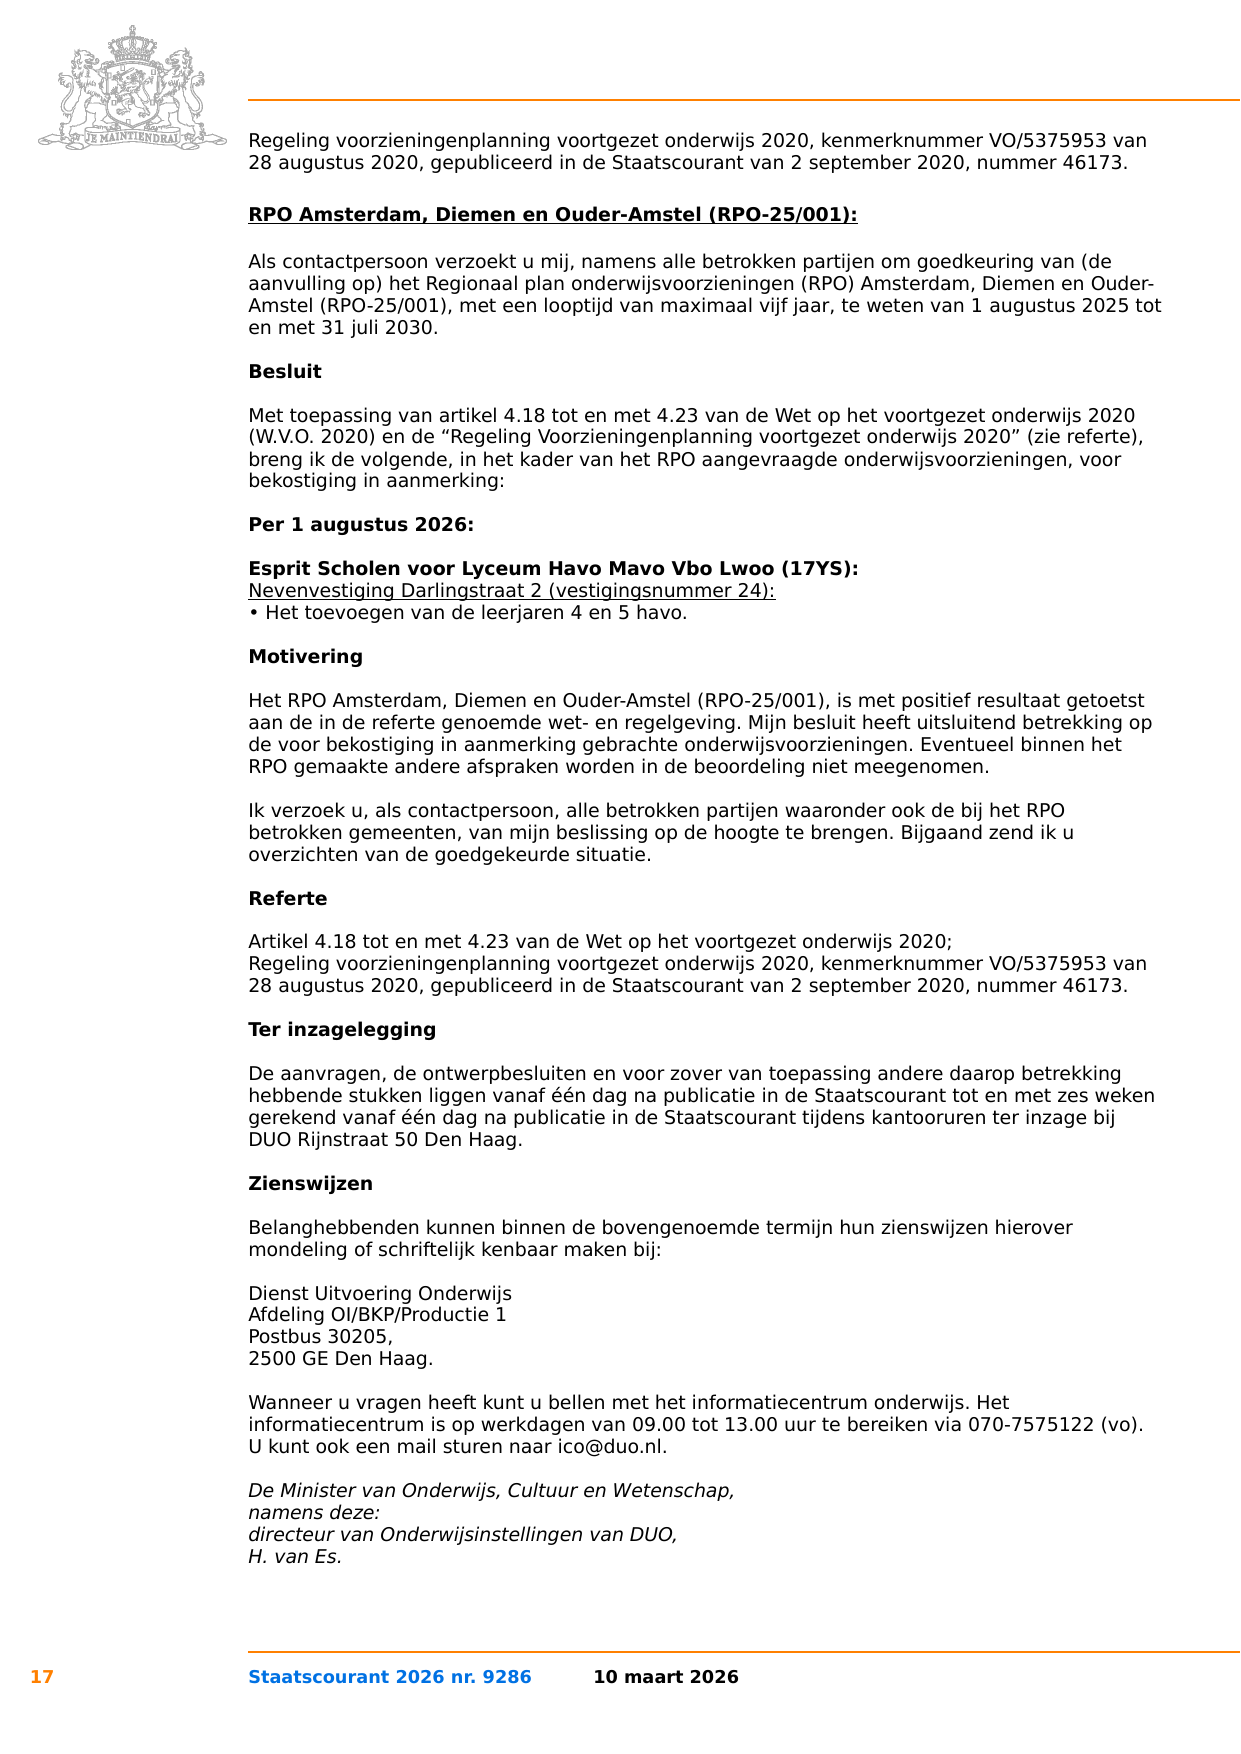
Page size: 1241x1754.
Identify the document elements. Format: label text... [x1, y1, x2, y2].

text Het RPO Amsterdam, Diemen en Ouder-Amstel (RPO-25/001), is met positief resultaat getoetst aan de in de referte genoemde wet- en regelgeving. Mijn besluit heeft uitsluitend betrekking op de voor bekostiging in aanmerking gebrachte onderwijsvoorzieningen. Eventueel binnen het RPO gemaakte andere afspraken worden in de beoordeling niet meegenomen. [248, 690, 1163, 778]
text Per 1 augustus 2026: [248, 514, 1163, 536]
text Regeling voorzieningenplanning voortgezet onderwijs 2020, kenmerknummer VO/5375953 van 28 augustus 2020, gepubliceerd in de Staatscourant van 2 september 2020, nummer 46173. [248, 953, 1163, 997]
text De aanvragen, de ontwerpbesluiten en voor zover van toepassing andere daarop betrekking hebbende stukken liggen vanaf één dag na publicatie in de Staatscourant tot en met zes weken gerekend vanaf één dag na publicatie in de Staatscourant tijdens kantooruren ter inzage bij DUO Rijnstraat 50 Den Haag. [248, 1063, 1163, 1151]
text Nevenvestiging Darlingstraat 2 (vestigingsnummer 24): [248, 580, 1163, 602]
text • Het toevoegen van de leerjaren 4 en 5 havo. [248, 602, 1163, 624]
text 2500 GE Den Haag. [248, 1348, 1163, 1370]
subtitle Referte [248, 887, 1163, 909]
text De Minister van Onderwijs, Cultuur en Wetenschap, namens deze: directeur van Onderwijsinstellingen van DUO, H. van Es. [248, 1480, 1163, 1568]
text Afdeling OI/BKP/Productie 1 [248, 1304, 1163, 1326]
subtitle Besluit [248, 361, 1163, 383]
text Ik verzoek u, als contactpersoon, alle betrokken partijen waaronder ook de bij het RPO betrokken gemeenten, van mijn beslissing op de hoogte te brengen. Bijgaand zend ik u overzichten van de goedgekeurde situatie. [248, 799, 1163, 866]
subtitle Zienswijzen [248, 1173, 1163, 1195]
subtitle Motivering [248, 646, 1163, 668]
text Wanneer u vragen heeft kunt u bellen met het informatiecentrum onderwijs. Het informatiecentrum is op werkdagen van 09.00 tot 13.00 uur te bereiken via 070-7575122 (vo). U kunt ook een mail sturen naar ico@duo.nl. [248, 1392, 1163, 1458]
text Dienst Uitvoering Onderwijs [248, 1282, 1163, 1304]
text Postbus 30205, [248, 1326, 1163, 1348]
text Esprit Scholen voor Lyceum Havo Mavo Vbo Lwoo (17YS): [248, 558, 1163, 580]
text Belanghebbenden kunnen binnen de bovengenoemde termijn hun zienswijzen hierover mondeling of schriftelijk kenbaar maken bij: [248, 1217, 1163, 1261]
subtitle RPO Amsterdam, Diemen en Ouder-Amstel (RPO-25/001): [248, 204, 1163, 226]
text Met toepassing van artikel 4.18 tot en met 4.23 van de Wet op het voortgezet onderwijs 2020 (W.V.O. 2020) en de “Regeling Voorzieningenplanning voortgezet onderwijs 2020” (zie referte), breng ik de volgende, in het kader van het RPO aangevraagde onderwijsvoorzieningen, voor bekostiging in aanmerking: [248, 404, 1163, 492]
subtitle Ter inzagelegging [248, 1019, 1163, 1041]
text Regeling voorzieningenplanning voortgezet onderwijs 2020, kenmerknummer VO/5375953 van 28 augustus 2020, gepubliceerd in de Staatscourant van 2 september 2020, nummer 46173. [248, 130, 1163, 174]
text Artikel 4.18 tot en met 4.23 van de Wet op het voortgezet onderwijs 2020; [248, 931, 1163, 953]
picture [38, 25, 227, 150]
text Als contactpersoon verzoekt u mij, namens alle betrokken partijen om goedkeuring van (de aanvulling op) het Regionaal plan onderwijsvoorzieningen (RPO) Amsterdam, Diemen en Ouder-Amstel (RPO-25/001), met een looptijd van maximaal vijf jaar, te weten van 1 augustus 2025 tot en met 31 juli 2030. [248, 251, 1163, 339]
